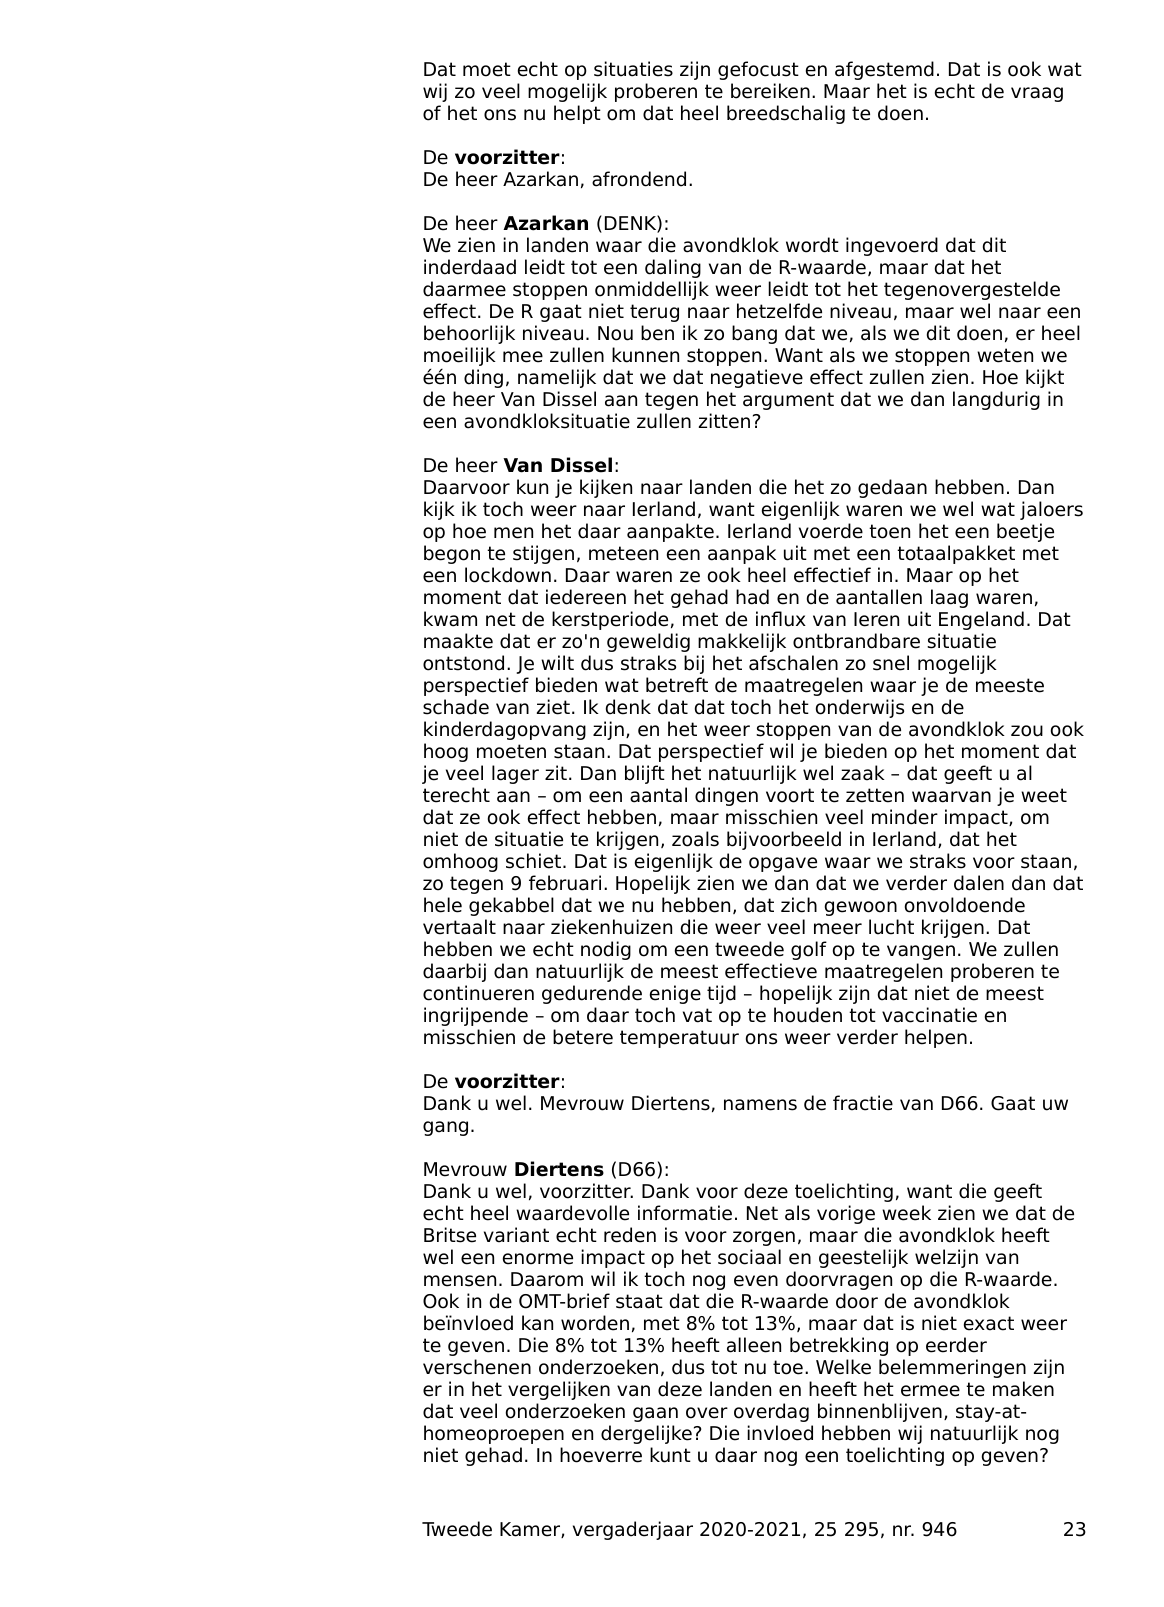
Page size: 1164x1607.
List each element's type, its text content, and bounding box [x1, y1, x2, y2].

text De heer Van Dissel: [422, 455, 1087, 477]
text Dat moet echt op situaties zijn gefocust en afgestemd. Dat is ook wat wij zo veel mogelijk proberen te bereiken. Maar het is echt de vraag of het ons nu helpt om dat heel breedschalig te doen. [422, 59, 1087, 125]
text Dank u wel. Mevrouw Diertens, namens de fractie van D66. Gaat uw gang. [422, 1093, 1087, 1137]
text De voorzitter: [422, 147, 1087, 169]
text Dank u wel, voorzitter. Dank voor deze toelichting, want die geeft echt heel waardevolle informatie. Net als vorige week zien we dat de Britse variant echt reden is voor zorgen, maar die avondklok heeft wel een enorme impact op het sociaal en geestelijk welzijn van mensen. Daarom wil ik toch nog even doorvragen op die R-waarde. Ook in de OMT-brief staat dat die R-waarde door de avondklok beïnvloed kan worden, met 8% tot 13%, maar dat is niet exact weer te geven. Die 8% tot 13% heeft alleen betrekking op eerder verschenen onderzoeken, dus tot nu toe. Welke belemmeringen zijn er in het vergelijken van deze landen en heeft het ermee te maken dat veel onderzoeken gaan over overdag binnenblijven, stay-at-homeoproepen en dergelijke? Die invloed hebben wij natuurlijk nog niet gehad. In hoeverre kunt u daar nog een toelichting op geven? [422, 1181, 1087, 1467]
text De heer Azarkan, afrondend. [422, 169, 1087, 191]
text We zien in landen waar die avondklok wordt ingevoerd dat dit inderdaad leidt tot een daling van de R-waarde, maar dat het daarmee stoppen onmiddellijk weer leidt tot het tegenovergestelde effect. De R gaat niet terug naar hetzelfde niveau, maar wel naar een behoorlijk niveau. Nou ben ik zo bang dat we, als we dit doen, er heel moeilijk mee zullen kunnen stoppen. Want als we stoppen weten we één ding, namelijk dat we dat negatieve effect zullen zien. Hoe kijkt de heer Van Dissel aan tegen het argument dat we dan langdurig in een avondkloksituatie zullen zitten? [422, 235, 1087, 433]
text De voorzitter: [422, 1071, 1087, 1093]
text De heer Azarkan (DENK): [422, 213, 1087, 235]
text Daarvoor kun je kijken naar landen die het zo gedaan hebben. Dan kijk ik toch weer naar Ierland, want eigenlijk waren we wel wat jaloers op hoe men het daar aanpakte. Ierland voerde toen het een beetje begon te stijgen, meteen een aanpak uit met een totaalpakket met een lockdown. Daar waren ze ook heel effectief in. Maar op het moment dat iedereen het gehad had en de aantallen laag waren, kwam net de kerstperiode, met de influx van Ieren uit Engeland. Dat maakte dat er zo'n geweldig makkelijk ontbrandbare situatie ontstond. Je wilt dus straks bij het afschalen zo snel mogelijk perspectief bieden wat betreft de maatregelen waar je de meeste schade van ziet. Ik denk dat dat toch het onderwijs en de kinderdagopvang zijn, en het weer stoppen van de avondklok zou ook hoog moeten staan. Dat perspectief wil je bieden op het moment dat je veel lager zit. Dan blijft het natuurlijk wel zaak – dat geeft u al terecht aan – om een aantal dingen voort te zetten waarvan je weet dat ze ook effect hebben, maar misschien veel minder impact, om niet de situatie te krijgen, zoals bijvoorbeeld in Ierland, dat het omhoog schiet. Dat is eigenlijk de opgave waar we straks voor staan, zo tegen 9 februari. Hopelijk zien we dan dat we verder dalen dan dat hele gekabbel dat we nu hebben, dat zich gewoon onvoldoende vertaalt naar ziekenhuizen die weer veel meer lucht krijgen. Dat hebben we echt nodig om een tweede golf op te vangen. We zullen daarbij dan natuurlijk de meest effectieve maatregelen proberen te continueren gedurende enige tijd – hopelijk zijn dat niet de meest ingrijpende – om daar toch vat op te houden tot vaccinatie en misschien de betere temperatuur ons weer verder helpen. [422, 477, 1087, 1049]
text Mevrouw Diertens (D66): [422, 1159, 1087, 1181]
